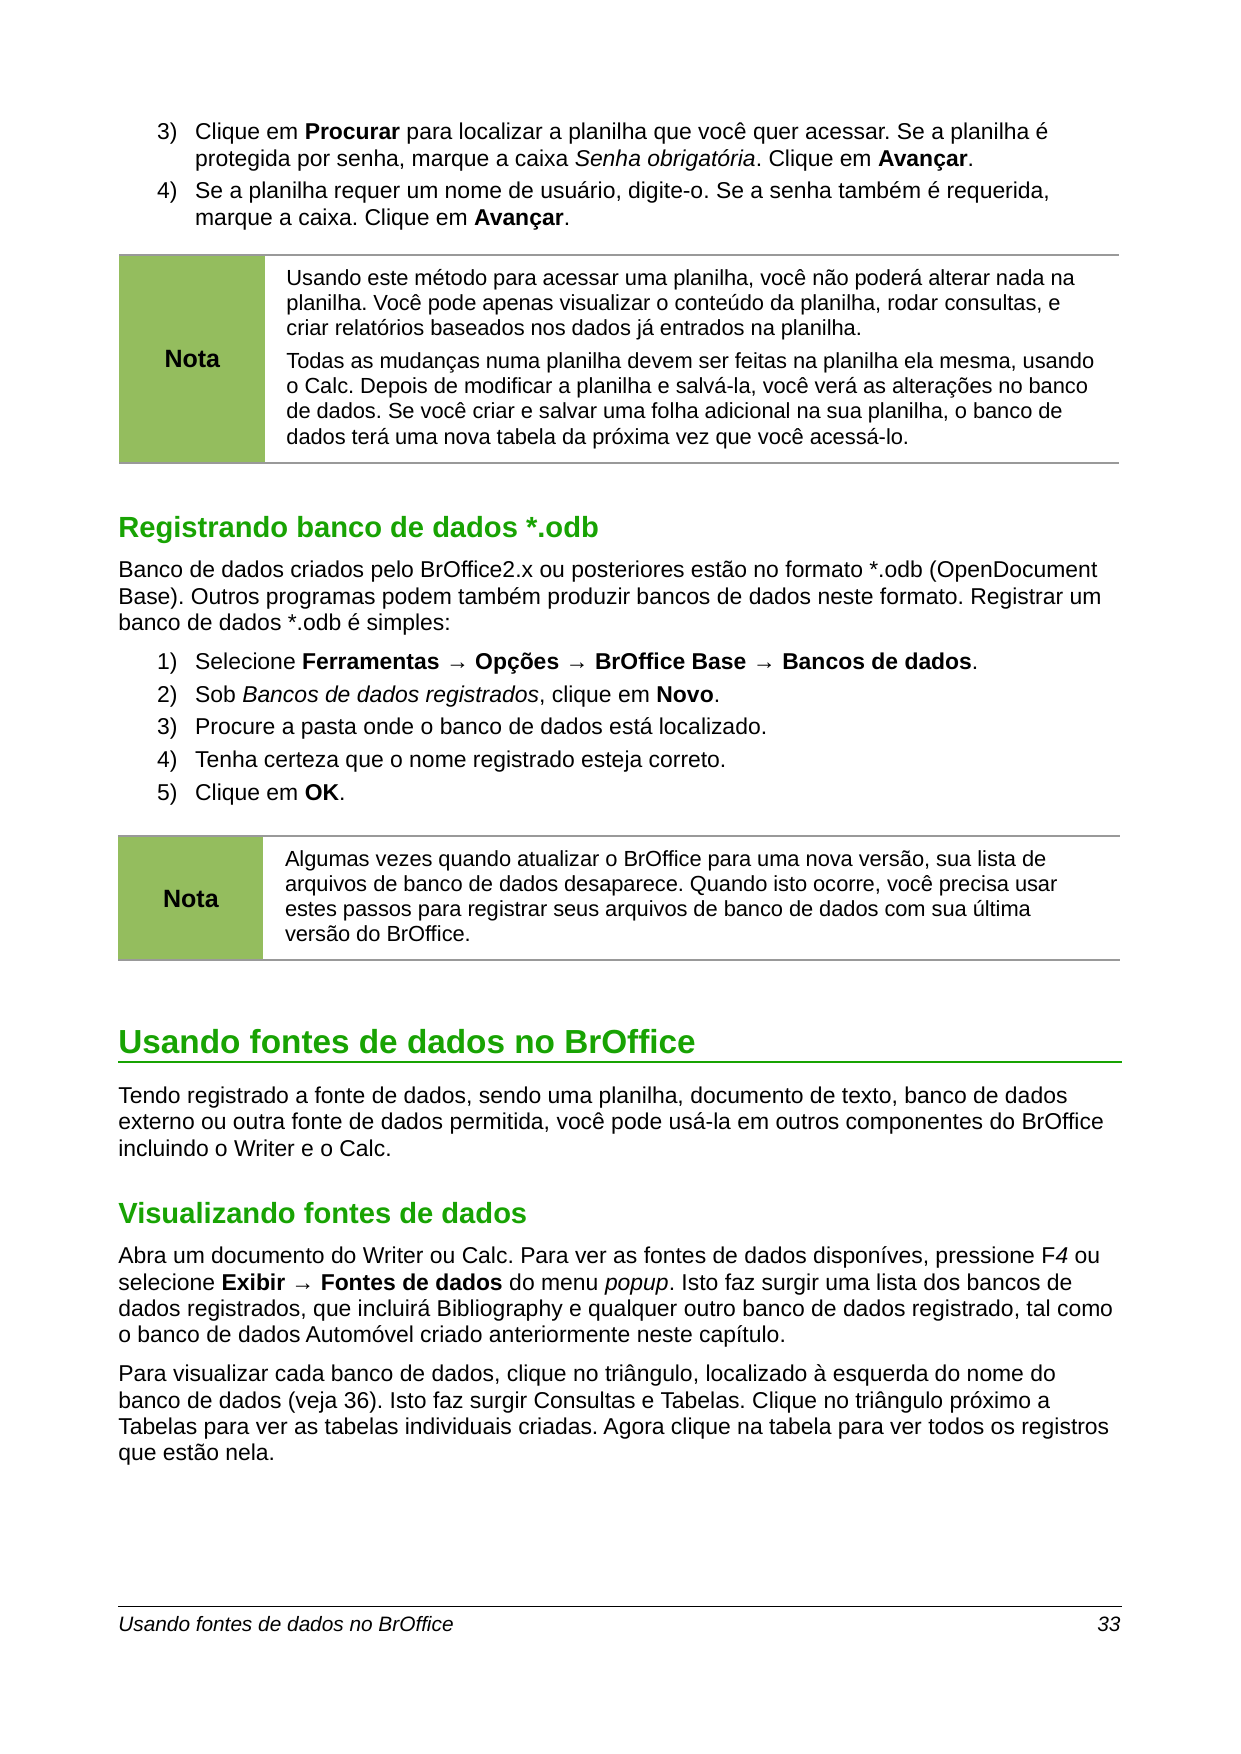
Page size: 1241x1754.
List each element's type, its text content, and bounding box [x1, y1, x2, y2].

list Clique em OK. [177, 778, 1122, 805]
table_header Usando este método para acessar uma planilha, você não poderá alterar nada na planilha. Você pode apenas visualizar o conteúdo da planilha, rodar consultas, e criar relatórios baseados nos dados já entrados na planilha. Todas as mudanças numa planilha devem ser feitas na planilha ela mesma, usando o Calc. Depois de modificar a planilha e salvá-la, você verá as alterações no banco de dados. Se você criar e salvar uma folha adicional na sua planilha, o banco de dados terá uma nova tabela da próxima vez que você acessá-lo. [265, 256, 1119, 462]
text Banco de dados criados pelo BrOffice2.x ou posteriores estão no formato *.odb (OpenDocument Base). Outros programas podem também produzir bancos de dados neste formato. Registrar um banco de dados *.odb é simples: [118, 556, 1122, 636]
table_header Algumas vezes quando atualizar o BrOffice para uma nova versão, sua lista de arquivos de banco de dados desaparece. Quando isto ocorre, você precisa usar estes passos para registrar seus arquivos de banco de dados com sua última versão do BrOffice. [263, 837, 1119, 959]
list Sob Bancos de dados registrados, clique em Novo. [177, 681, 1122, 707]
subtitle Registrando banco de dados *.odb [118, 511, 1122, 544]
list Clique em Procurar para localizar a planilha que você quer acessar. Se a planilha é protegida por senha, marque a caixa Senha obrigatória. Clique em Avançar. [177, 118, 1122, 171]
table_header Nota [118, 837, 263, 959]
text Para visualizar cada banco de dados, clique no triângulo, localizado à esquerda do nome do banco de dados (veja Figura 36). Isto faz surgir Consultas e Tabelas. Clique no triângulo próximo a Tabelas para ver as tabelas individuais criadas. Agora clique na tabela para ver todos os registros que estão nela. [118, 1360, 1122, 1466]
list Se a planilha requer um nome de usuário, digite-o. Se a senha também é requerida, marque a caixa. Clique em Avançar. [177, 177, 1122, 230]
text Abra um documento do Writer ou Calc. Para ver as fontes de dados disponíves, pressione F4 ou selecione Exibir → Fontes de dados do menu popup. Isto faz surgir uma lista dos bancos de dados registrados, que incluirá Bibliography e qualquer outro banco de dados registrado, tal como o banco de dados Automóvel criado anteriormente neste capítulo. [118, 1242, 1122, 1348]
subtitle Visualizando fontes de dados [118, 1196, 1122, 1230]
list Selecione Ferramentas → Opções → BrOffice Base → Bancos de dados. [177, 648, 1122, 674]
list Procure a pasta onde o banco de dados está localizado. [177, 713, 1122, 739]
text Tendo registrado a fonte de dados, sendo uma planilha, documento de texto, banco de dados externo ou outra fonte de dados permitida, você pode usá-la em outros componentes do BrOffice incluindo o Writer e o Calc. [118, 1082, 1122, 1161]
table_header Nota [119, 256, 265, 462]
subtitle Usando fontes de dados no BrOffice [118, 1022, 1122, 1061]
list Tenha certeza que o nome registrado esteja correto. [177, 746, 1122, 772]
